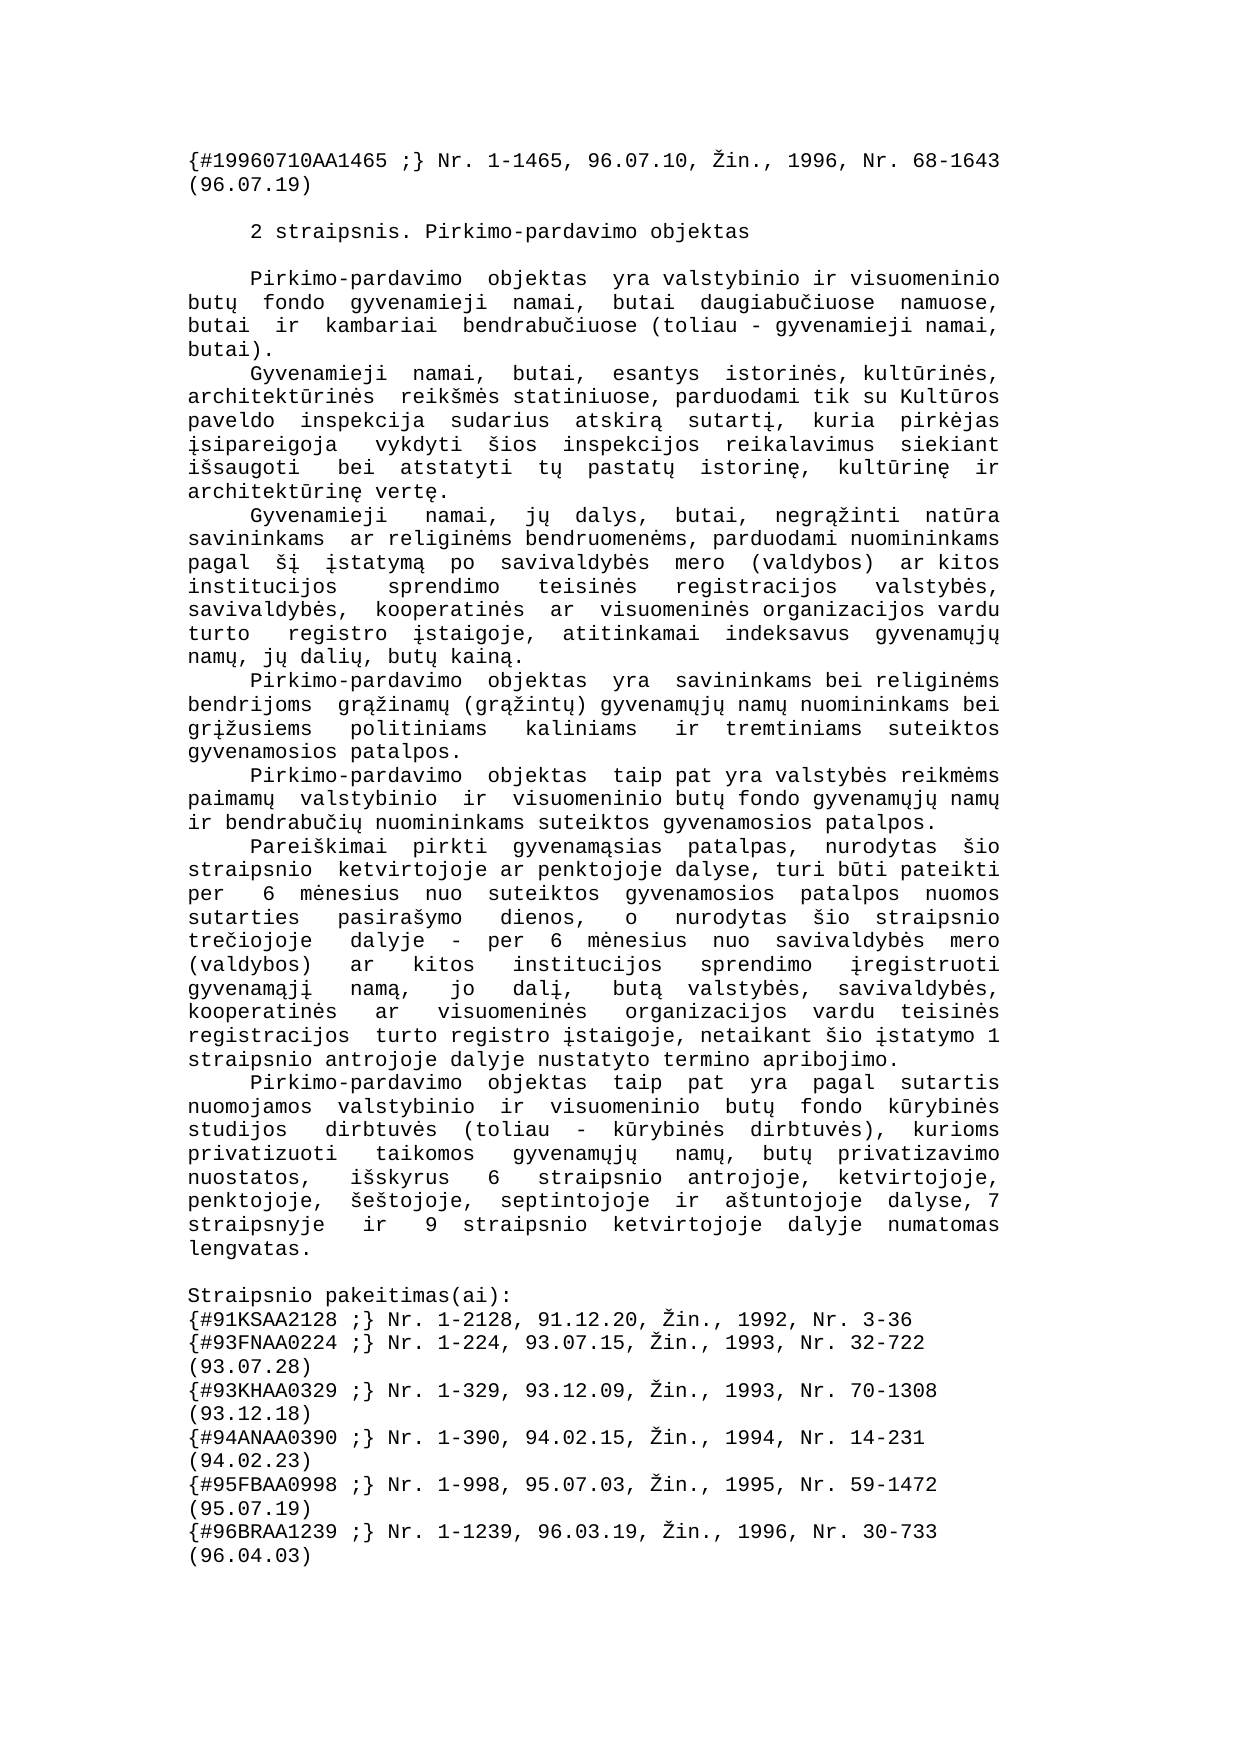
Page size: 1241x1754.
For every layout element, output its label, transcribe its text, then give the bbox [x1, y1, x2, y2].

text butų fondo gyvenamieji namai, butai daugiabučiuose namuose, [187, 292, 1053, 316]
text kooperatinės ar visuomeninės organizacijos vardu teisinės [187, 1001, 1053, 1025]
text Pirkimo-pardavimo objektas yra savininkams bei religinėms [187, 670, 1053, 694]
text butai). [187, 339, 1053, 363]
text architektūrinę vertę. [187, 481, 1053, 505]
text turto registro įstaigoje, atitinkamai indeksavus gyvenamųjų [187, 623, 1053, 647]
text {#96BRAA1239 ;} Nr. 1-1239, 96.03.19, Žin., 1996, Nr. 30-733 (96.04.03) [187, 1521, 1053, 1569]
text Pirkimo-pardavimo objektas taip pat yra pagal sutartis [187, 1072, 1053, 1096]
text {#94ANAA0390 ;} Nr. 1-390, 94.02.15, Žin., 1994, Nr. 14-231 (94.02.23) [187, 1427, 1053, 1474]
text studijos dirbtuvės (toliau - kūrybinės dirbtuvės), kurioms [187, 1119, 1053, 1143]
text Straipsnio pakeitimas(ai): [187, 1285, 1053, 1309]
text institucijos sprendimo teisinės registracijos valstybės, [187, 576, 1053, 599]
text registracijos turto registro įstaigoje, netaikant šio įstatymo 1 [187, 1025, 1053, 1048]
text penktojoje, šeštojoje, septintojoje ir aštuntojoje dalyse, 7 [187, 1190, 1053, 1214]
text savivaldybės, kooperatinės ar visuomeninės organizacijos vardu [187, 599, 1053, 623]
text {#95FBAA0998 ;} Nr. 1-998, 95.07.03, Žin., 1995, Nr. 59-1472 (95.07.19) [187, 1474, 1053, 1521]
text gyvenamąjį namą, jo dalį, butą valstybės, savivaldybės, [187, 978, 1053, 1001]
text {#91KSAA2128 ;} Nr. 1-2128, 91.12.20, Žin., 1992, Nr. 3-36 [187, 1309, 1053, 1332]
text išsaugoti bei atstatyti tų pastatų istorinę, kultūrinę ir [187, 457, 1053, 481]
text grįžusiems politiniams kaliniams ir tremtiniams suteiktos [187, 717, 1053, 741]
text {#93FNAA0224 ;} Nr. 1-224, 93.07.15, Žin., 1993, Nr. 32-722 (93.07.28) [187, 1332, 1053, 1379]
text {#19960710AA1465 ;} Nr. 1-1465, 96.07.10, Žin., 1996, Nr. 68-1643 (96.07.19) [187, 150, 1053, 197]
text Pareiškimai pirkti gyvenamąsias patalpas, nurodytas šio [187, 836, 1053, 859]
text {#93KHAA0329 ;} Nr. 1-329, 93.12.09, Žin., 1993, Nr. 70-1308 (93.12.18) [187, 1379, 1053, 1427]
text pagal šį įstatymą po savivaldybės mero (valdybos) ar kitos [187, 552, 1053, 576]
text straipsnio antrojoje dalyje nustatyto termino apribojimo. [187, 1048, 1053, 1072]
text architektūrinės reikšmės statiniuose, parduodami tik su Kultūros [187, 386, 1053, 410]
text butai ir kambariai bendrabučiuose (toliau - gyvenamieji namai, [187, 316, 1053, 339]
text savininkams ar religinėms bendruomenėms, parduodami nuomininkams [187, 528, 1053, 552]
text nuostatos, išskyrus 6 straipsnio antrojoje, ketvirtojoje, [187, 1167, 1053, 1190]
text per 6 mėnesius nuo suteiktos gyvenamosios patalpos nuomos [187, 883, 1053, 907]
text trečiojoje dalyje - per 6 mėnesius nuo savivaldybės mero [187, 930, 1053, 954]
text 2 straipsnis. Pirkimo-pardavimo objektas [187, 221, 1053, 244]
text straipsnyje ir 9 straipsnio ketvirtojoje dalyje numatomas [187, 1214, 1053, 1238]
text bendrijoms grąžinamų (grąžintų) gyvenamųjų namų nuomininkams bei [187, 694, 1053, 717]
text ir bendrabučių nuomininkams suteiktos gyvenamosios patalpos. [187, 812, 1053, 836]
text straipsnio ketvirtojoje ar penktojoje dalyse, turi būti pateikti [187, 859, 1053, 883]
text (valdybos) ar kitos institucijos sprendimo įregistruoti [187, 954, 1053, 978]
text Pirkimo-pardavimo objektas taip pat yra valstybės reikmėms [187, 765, 1053, 788]
text lengvatas. [187, 1238, 1053, 1261]
text Gyvenamieji namai, butai, esantys istorinės, kultūrinės, [187, 363, 1053, 386]
text Pirkimo-pardavimo objektas yra valstybinio ir visuomeninio [187, 268, 1053, 292]
text Gyvenamieji namai, jų dalys, butai, negrąžinti natūra [187, 505, 1053, 528]
text įsipareigoja vykdyti šios inspekcijos reikalavimus siekiant [187, 434, 1053, 457]
text paveldo inspekcija sudarius atskirą sutartį, kuria pirkėjas [187, 410, 1053, 434]
text namų, jų dalių, butų kainą. [187, 647, 1053, 670]
text gyvenamosios patalpos. [187, 741, 1053, 765]
text nuomojamos valstybinio ir visuomeninio butų fondo kūrybinės [187, 1096, 1053, 1119]
text privatizuoti taikomos gyvenamųjų namų, butų privatizavimo [187, 1143, 1053, 1167]
text paimamų valstybinio ir visuomeninio butų fondo gyvenamųjų namų [187, 788, 1053, 812]
text sutarties pasirašymo dienos, o nurodytas šio straipsnio [187, 907, 1053, 930]
